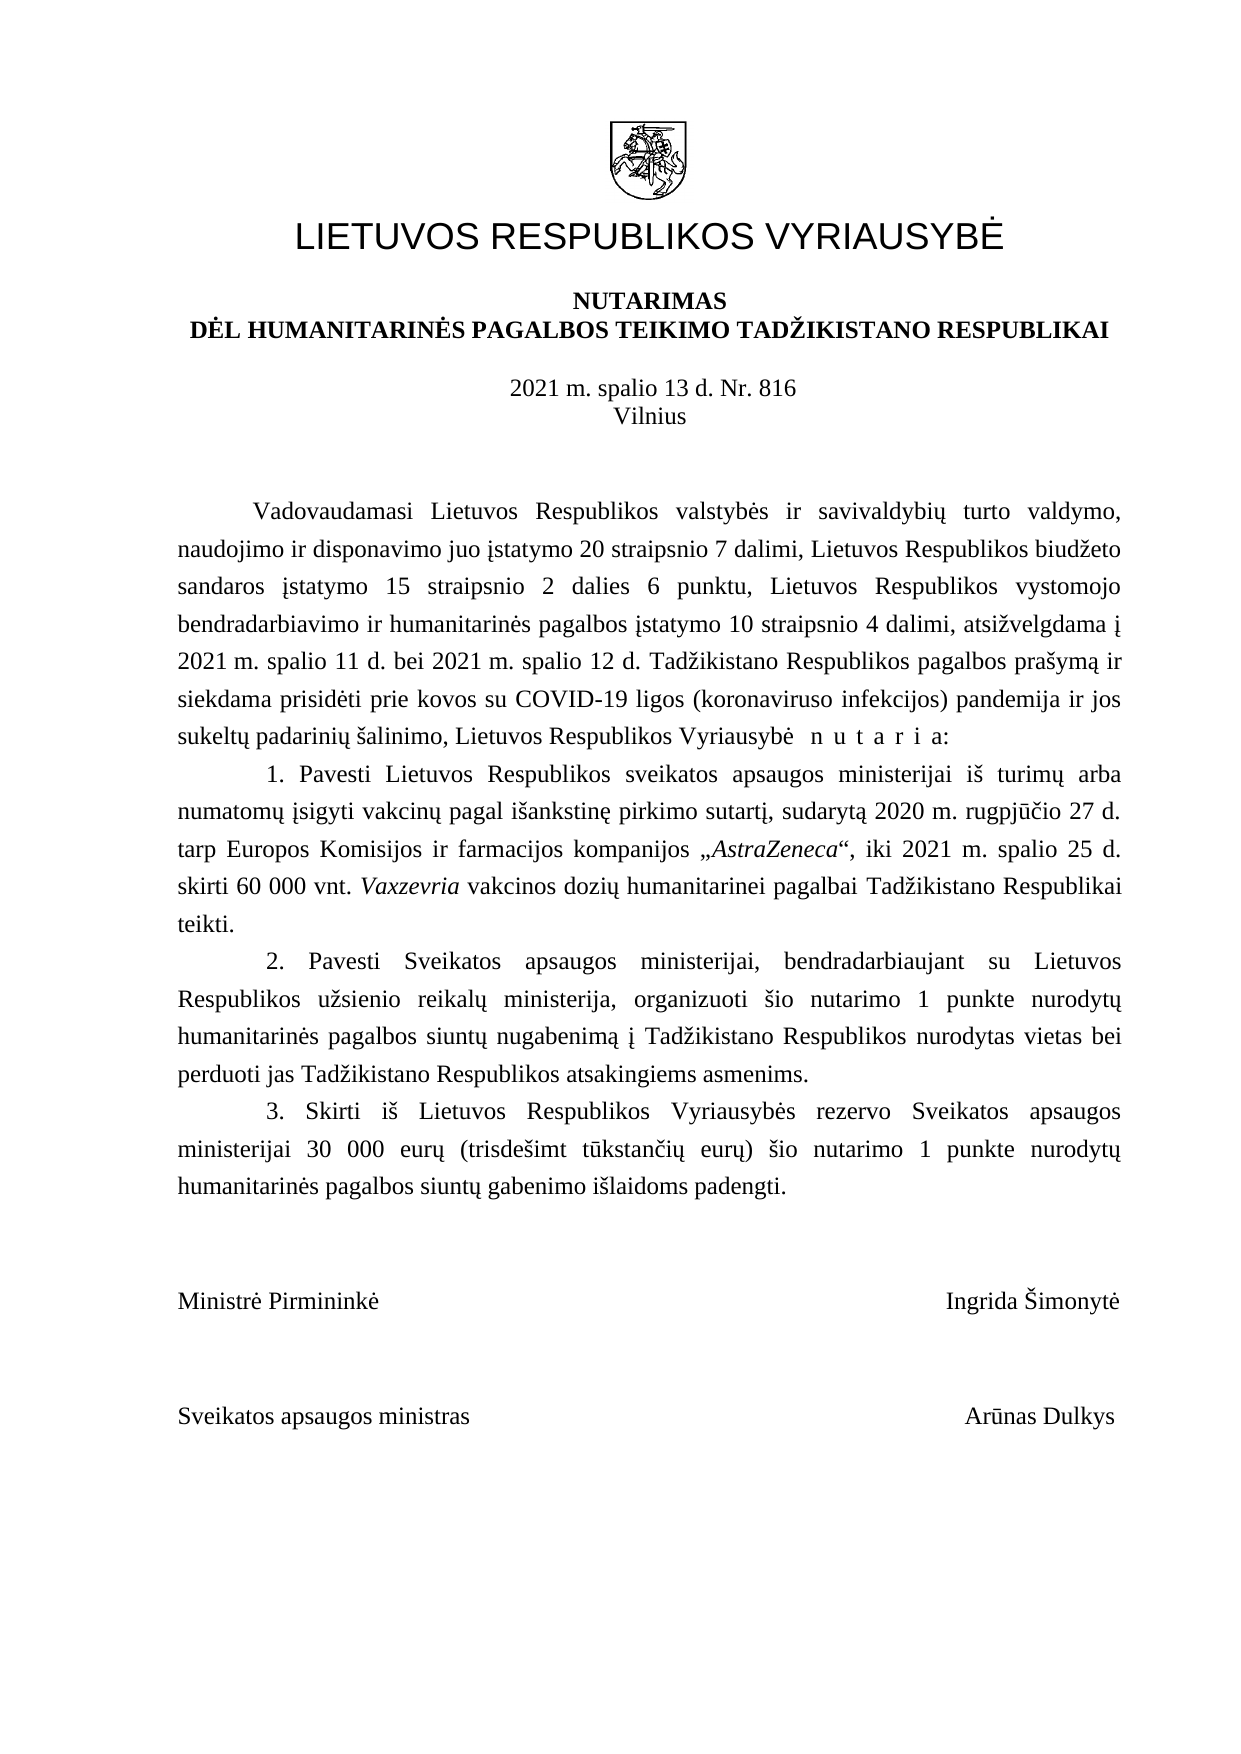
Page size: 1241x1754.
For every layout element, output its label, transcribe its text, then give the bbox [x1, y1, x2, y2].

text 2021 m. spalio 13 d. Nr. 816 [177, 373, 1122, 401]
text 1. Pavesti Lietuvos Respublikos sveikatos apsaugos ministerijai iš turimų arba numatomų įsigyti vakcinų pagal išankstinę pirkimo sutartį, sudarytą 2020 m. rugpjūčio 27 d. tarp Europos Komisijos ir farmacijos kompanijos „AstraZeneca“, iki 2021 m. spalio 25 d. skirti 60 000 vnt. Vaxzevria vakcinos dozių humanitarinei pagalbai Tadžikistano Respublikai teikti. [177, 750, 1122, 938]
text Lietuvos Respublikos Vyriausybė [177, 214, 1122, 258]
text DĖL HUMANITARINĖS PAGALBOS TEIKIMO TADŽIKISTANO RESPUBLIKAI [177, 315, 1122, 344]
text Ministrė Pirmininkė Ingrida Šimonytė [177, 1286, 1122, 1315]
text nutarimas [177, 286, 1122, 315]
text 3. Skirti iš Lietuvos Respublikos Vyriausybės rezervo Sveikatos apsaugos ministerijai 30 000 eurų (trisdešimt tūkstančių eurų) šio nutarimo 1 punkte nurodytų humanitarinės pagalbos siuntų gabenimo išlaidoms padengti. [177, 1088, 1122, 1200]
text 2. Pavesti Sveikatos apsaugos ministerijai, bendradarbiaujant su Lietuvos Respublikos užsienio reikalų ministerija, organizuoti šio nutarimo 1 punkte nurodytų humanitarinės pagalbos siuntų nugabenimą į Tadžikistano Respublikos nurodytas vietas bei perduoti jas Tadžikistano Respublikos atsakingiems asmenims. [177, 938, 1122, 1088]
text Sveikatos apsaugos ministras Arūnas Dulkys [177, 1401, 1122, 1430]
text Vilnius [177, 401, 1122, 430]
text Vadovaudamasi Lietuvos Respublikos valstybės ir savivaldybių turto valdymo, naudojimo ir disponavimo juo įstatymo 20 straipsnio 7 dalimi, Lietuvos Respublikos biudžeto sandaros įstatymo 15 straipsnio 2 dalies 6 punktu, Lietuvos Respublikos vystomojo bendradarbiavimo ir humanitarinės pagalbos įstatymo 10 straipsnio 4 dalimi, atsižvelgdama į 2021 m. spalio 11 d. bei 2021 m. spalio 12 d. Tadžikistano Respublikos pagalbos prašymą ir siekdama prisidėti prie kovos su COVID-19 ligos (koronaviruso infekcijos) pandemija ir jos sukeltų padarinių šalinimo, Lietuvos Respublikos Vyriausybė nutaria: [177, 488, 1122, 750]
